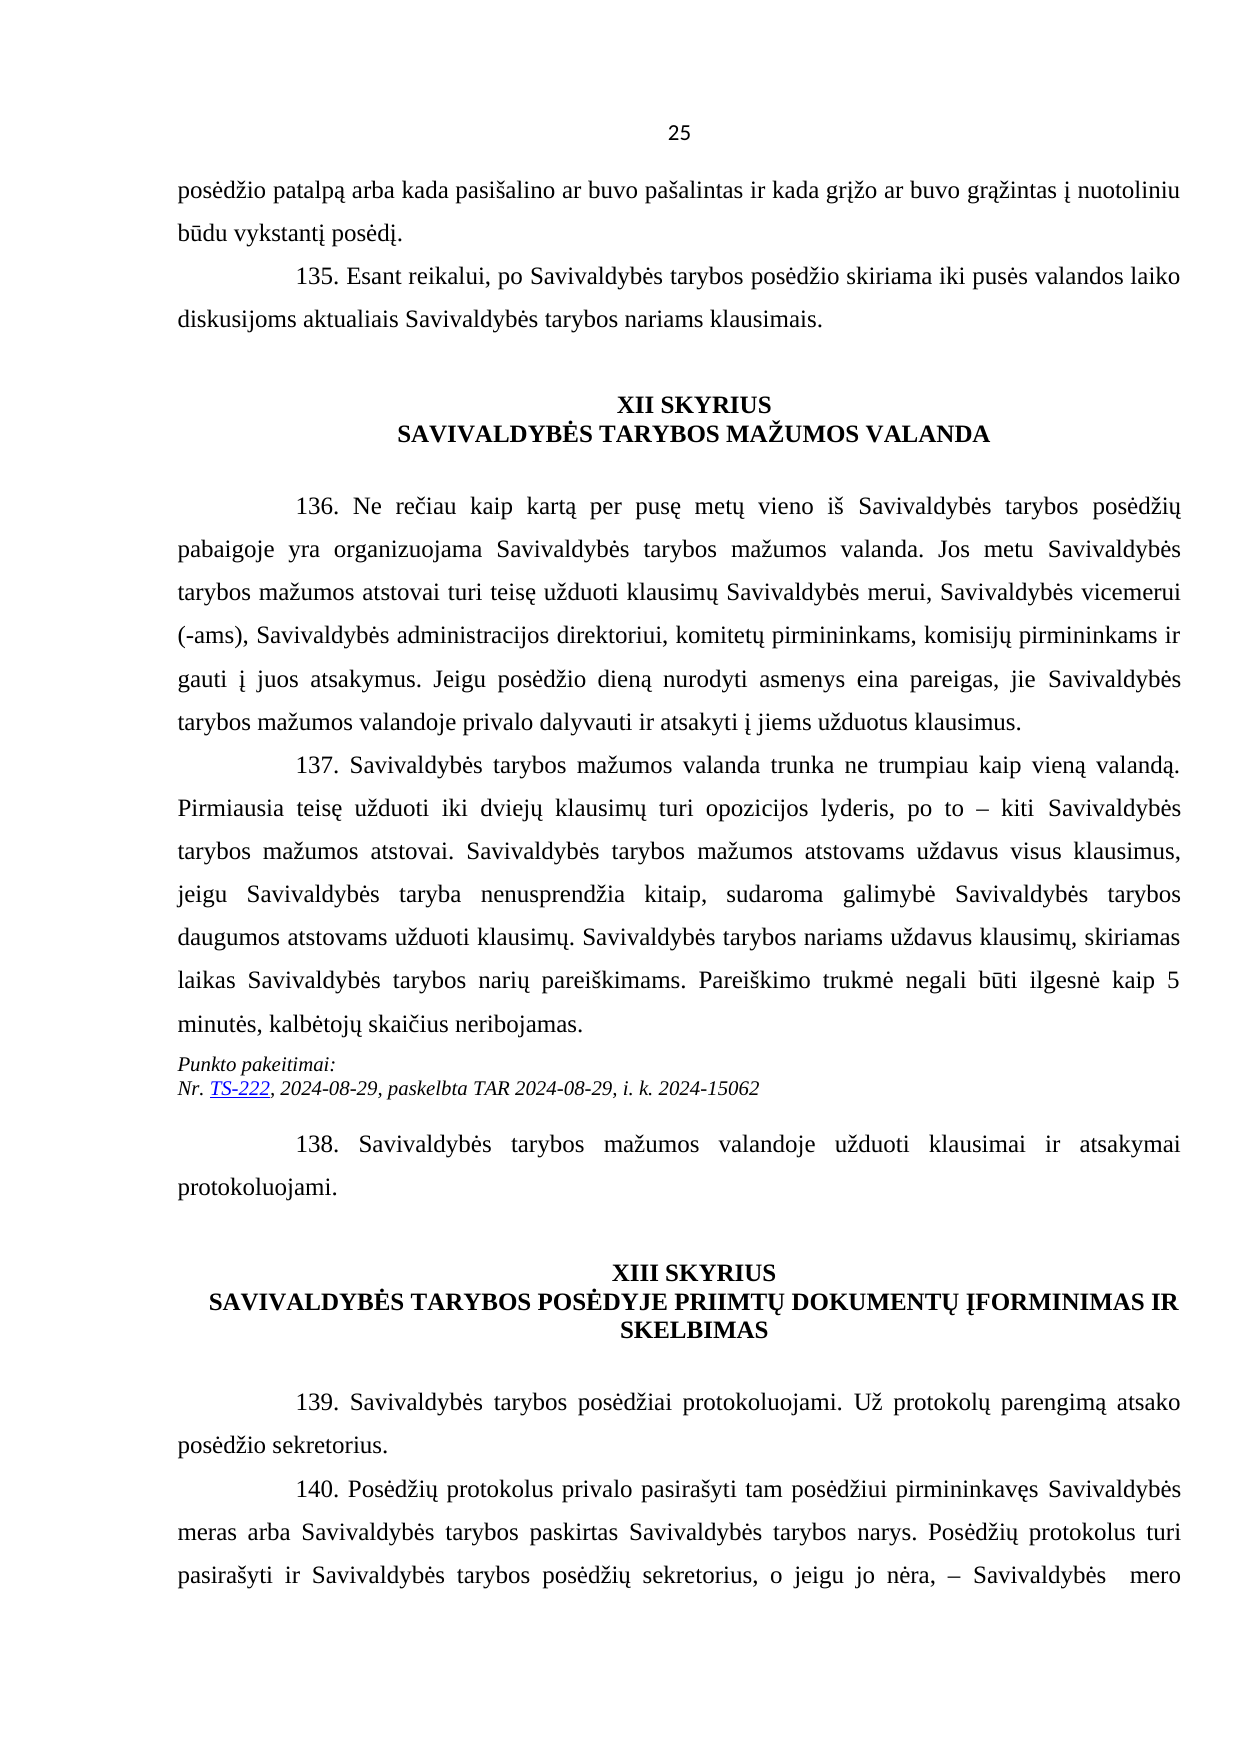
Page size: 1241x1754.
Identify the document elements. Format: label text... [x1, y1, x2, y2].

text posėdžio patalpą arba kada pasišalino ar buvo pašalintas ir kada grįžo ar buvo grąžintas į nuotoliniu būdu vykstantį posėdį. [177, 175, 1181, 247]
text 136. Ne rečiau kaip kartą per pusę metų vieno iš Savivaldybės tarybos posėdžių pabaigoje yra organizuojama Savivaldybės tarybos mažumos valanda. Jos metu Savivaldybės tarybos mažumos atstovai turi teisę užduoti klausimų Savivaldybės merui, Savivaldybės vicemerui (-ams), Savivaldybės administracijos direktoriui, komitetų pirmininkams, komisijų pirmininkams ir gauti į juos atsakymus. Jeigu posėdžio dieną nurodyti asmenys eina pareigas, jie Savivaldybės tarybos mažumos valandoje privalo dalyvauti ir atsakyti į jiems užduotus klausimus. [177, 491, 1181, 736]
text 139. Savivaldybės tarybos posėdžiai protokoluojami. Už protokolų parengimą atsako posėdžio sekretorius. [177, 1387, 1181, 1459]
text 137. Savivaldybės tarybos mažumos valanda trunka ne trumpiau kaip vieną valandą. Pirmiausia teisę užduoti iki dviejų klausimų turi opozicijos lyderis, po to – kiti Savivaldybės tarybos mažumos atstovai. Savivaldybės tarybos mažumos atstovams uždavus visus klausimus, jeigu Savivaldybės taryba nenusprendžia kitaip, sudaroma galimybė Savivaldybės tarybos daugumos atstovams užduoti klausimų. Savivaldybės tarybos nariams uždavus klausimų, skiriamas laikas Savivaldybės tarybos narių pareiškimams. Pareiškimo trukmė negali būti ilgesnė kaip 5 minutės, kalbėtojų skaičius neribojamas. [177, 750, 1181, 1037]
text Nr. TS-222, 2024-08-29, paskelbta TAR 2024-08-29, i. k. 2024-15062 [177, 1076, 1181, 1100]
text 138. Savivaldybės tarybos mažumos valandoje užduoti klausimai ir atsakymai protokoluojami. [177, 1129, 1181, 1201]
text SAVIVALDYBĖS TARYBOS MAŽUMOS VALANDA [207, 419, 1181, 448]
text Punkto pakeitimai: [177, 1052, 1181, 1076]
text 140. Posėdžių protokolus privalo pasirašyti tam posėdžiui pirmininkavęs Savivaldybės meras arba Savivaldybės tarybos paskirtas Savivaldybės tarybos narys. Posėdžių protokolus turi pasirašyti ir Savivaldybės tarybos posėdžių sekretorius, o jeigu jo nėra, – Savivaldybės mero [177, 1474, 1181, 1589]
text XIII SKYRIUS [207, 1258, 1181, 1287]
text SAVIVALDYBĖS TARYBOS POSĖDYJE PRIIMTŲ DOKUMENTŲ ĮFORMINIMAS IR SKELBIMAS [207, 1287, 1181, 1344]
text 135. Esant reikalui, po Savivaldybės tarybos posėdžio skiriama iki pusės valandos laiko diskusijoms aktualiais Savivaldybės tarybos nariams klausimais. [177, 261, 1181, 333]
text XII SKYRIUS [207, 391, 1181, 419]
